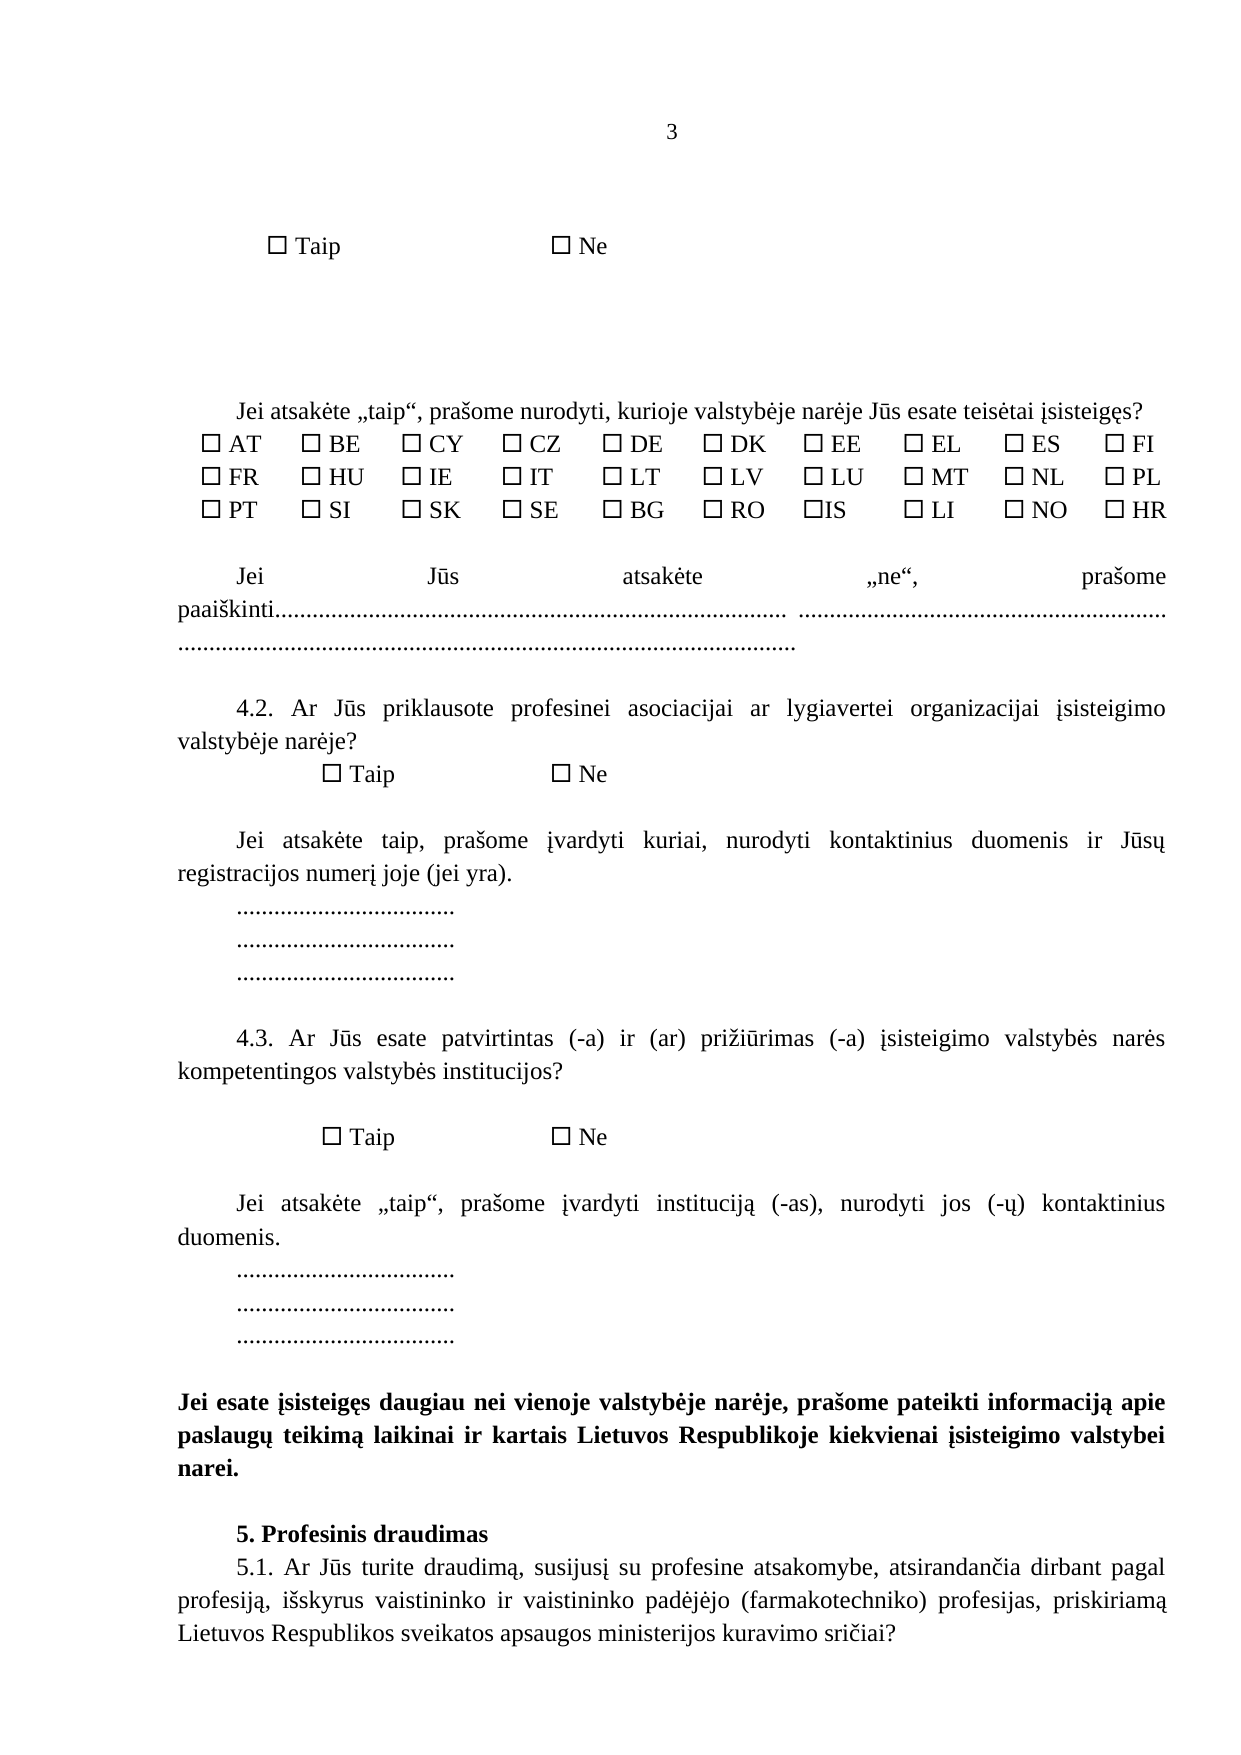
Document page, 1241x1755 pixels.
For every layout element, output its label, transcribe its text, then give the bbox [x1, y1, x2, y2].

table_cell  IE [389, 462, 489, 495]
table_cell  NL [992, 462, 1092, 495]
text ................................... [177, 1321, 1167, 1349]
table_header  FI [1092, 429, 1192, 462]
table_cell  HR [1092, 495, 1192, 561]
text ................................... [177, 891, 1167, 920]
text 5.1. Ar Jūs turite draudimą, susijusį su profesine atsakomybe, atsirandančia dirbant pagal profesiją, išskyrus vaistininko ir vaistininko padėjėjo (farmakotechniko) profesijas, priskiriamą Lietuvos Respublikos sveikatos apsaugos ministerijos kuravimo sričiai? [177, 1552, 1167, 1647]
table_header  Ne [539, 1123, 1122, 1156]
text Jei Jūs atsakėte „ne“, prašome paaiškinti.................................................................................. .............................................................................................................................................................. [177, 561, 1167, 656]
table_header  Taip [177, 198, 538, 264]
table_cell  LU [791, 462, 891, 495]
table_cell  HU [289, 462, 389, 495]
text Jei atsakėte „taip“, prašome įvardyti instituciją (-as), nurodyti jos (-ų) kontaktinius duomenis. [177, 1188, 1167, 1250]
text Jei atsakėte taip, prašome įvardyti kuriai, nurodyti kontaktinius duomenis ir Jūsų registracijos numerį joje (jei yra). [177, 825, 1167, 887]
table_header  EL [891, 429, 992, 462]
table_cell  SK [389, 495, 489, 561]
table_cell  PT [189, 495, 289, 561]
table_header  DE [590, 429, 690, 462]
table_header  Ne [539, 759, 1122, 792]
table_cell  PL [1092, 462, 1192, 495]
table_header  BE [289, 429, 389, 462]
table_cell  SE [490, 495, 590, 561]
text ................................... [177, 957, 1167, 986]
text 4.2. Ar Jūs priklausote profesinei asociacijai ar lygiavertei organizacijai įsisteigimo valstybėje narėje? [177, 693, 1167, 755]
table_cell  FR [189, 462, 289, 495]
table_header  AT [189, 429, 289, 462]
text Jei atsakėte „taip“, prašome nurodyti, kurioje valstybėje narėje Jūs esate teisėtai įsisteigęs? [177, 396, 1167, 425]
table_cell  LT [590, 462, 690, 495]
table_header  CY [389, 429, 489, 462]
text Jei esate įsisteigęs daugiau nei vienoje valstybėje narėje, prašome pateikti informaciją apie paslaugų teikimą laikinai ir kartais Lietuvos Respublikoje kiekvienai įsisteigimo valstybei narei. [177, 1387, 1167, 1481]
table_cell  LI [891, 495, 992, 561]
table_cell IS [791, 495, 891, 561]
table_header  CZ [490, 429, 590, 462]
table_cell  IT [490, 462, 590, 495]
text ................................... [177, 924, 1167, 953]
table_cell  MT [891, 462, 992, 495]
text 4.3. Ar Jūs esate patvirtintas (-a) ir (ar) prižiūrimas (-a) įsisteigimo valstybės narės kompetentingos valstybės institucijos? [177, 1023, 1167, 1085]
text 5. Profesinis draudimas [177, 1519, 1167, 1547]
table_header  Ne [539, 198, 1122, 264]
table_header  Taip [177, 1123, 538, 1156]
table_header  EE [791, 429, 891, 462]
table_header  DK [690, 429, 791, 462]
text ................................... [177, 1254, 1167, 1283]
table_cell  LV [690, 462, 791, 495]
table_cell  RO [690, 495, 791, 561]
table_header  ES [992, 429, 1092, 462]
table_cell  NO [992, 495, 1092, 561]
table_header  Taip [177, 759, 538, 792]
table_cell  SI [289, 495, 389, 561]
table_cell  BG [590, 495, 690, 561]
text ................................... [177, 1288, 1167, 1316]
